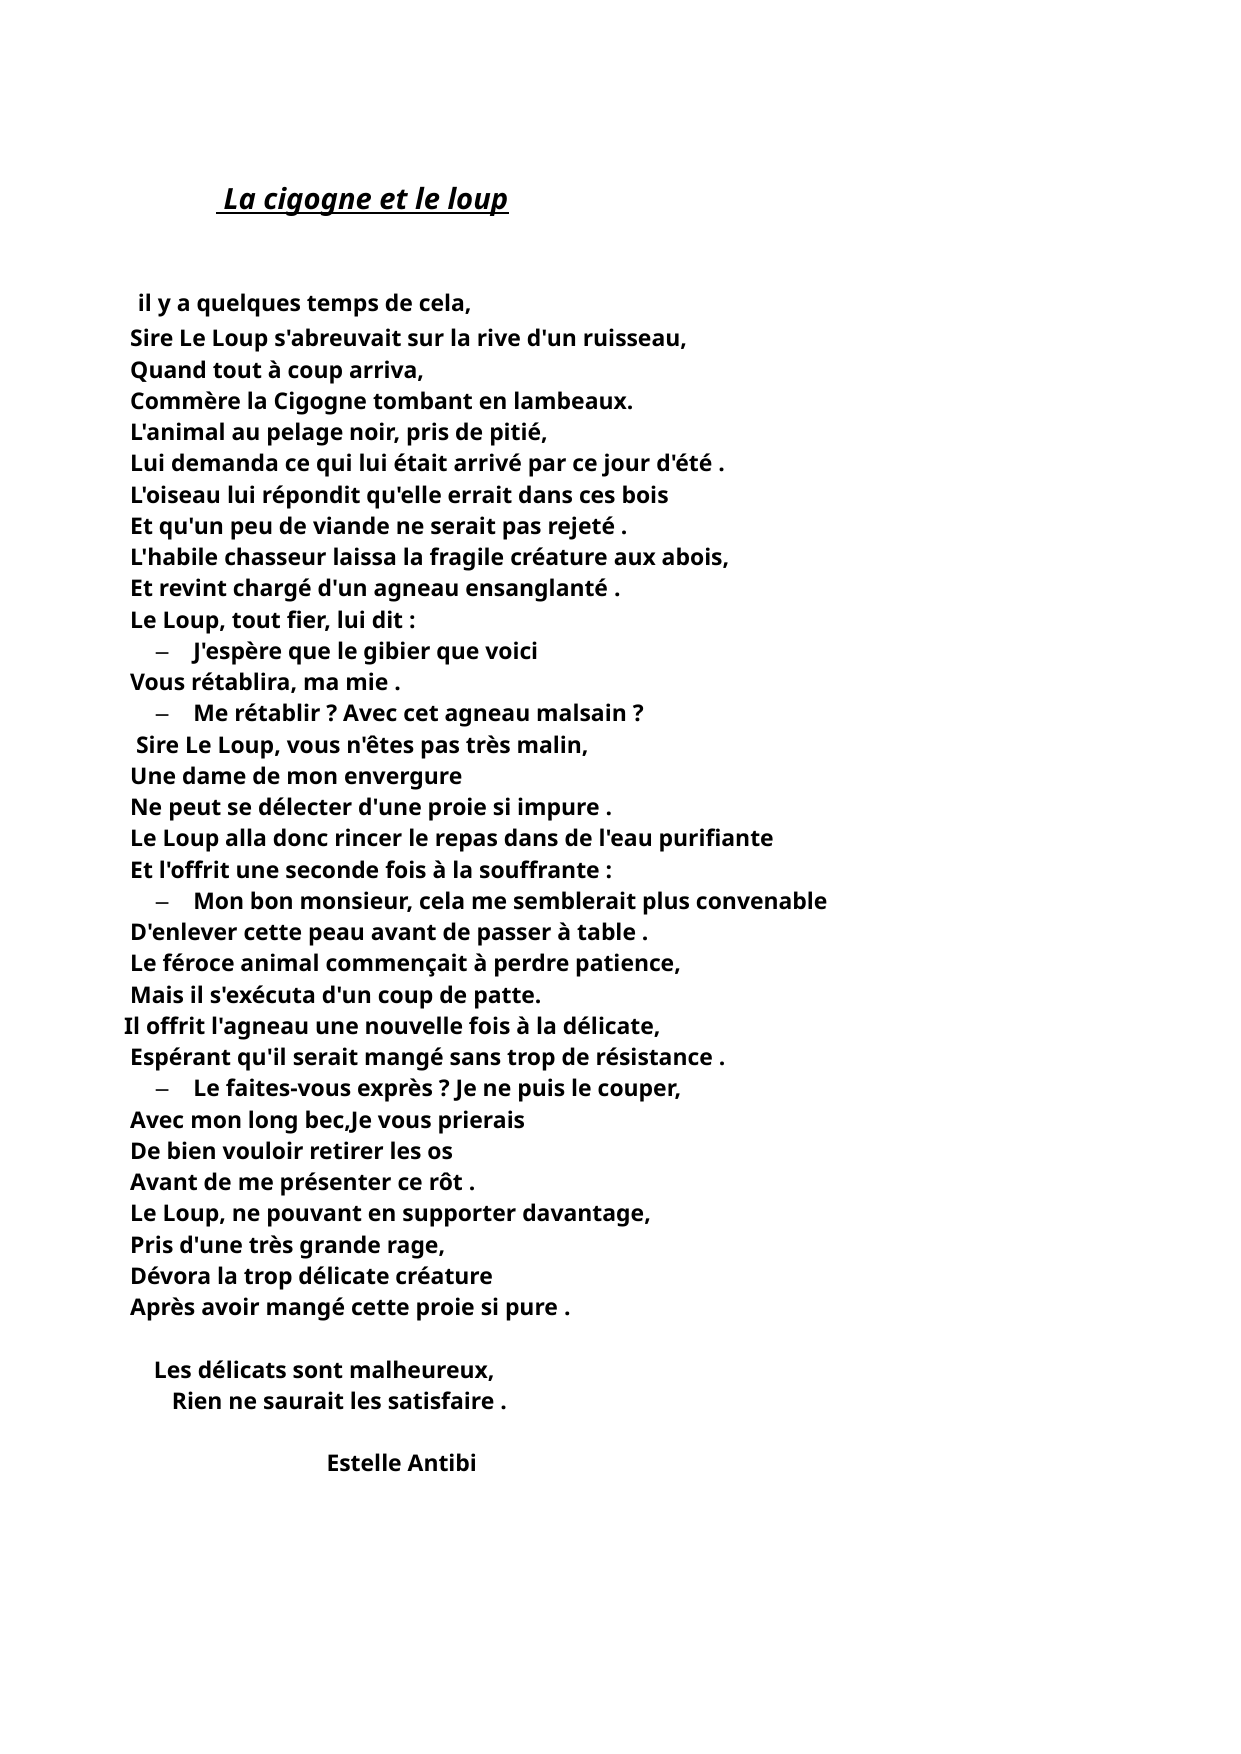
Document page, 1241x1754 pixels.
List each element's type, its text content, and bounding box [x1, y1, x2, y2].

text Avant de me présenter ce rôt . [118, 1166, 1122, 1197]
text Rien ne saurait les satisfaire . [118, 1385, 1122, 1416]
list J'espère que le gibier que voici [156, 635, 1122, 666]
text Une dame de mon envergure [118, 760, 1122, 791]
text Après avoir mangé cette proie si pure . [118, 1291, 1122, 1322]
text La cigogne et le loup [118, 169, 1122, 220]
list Mon bon monsieur, cela me semblerait plus convenable [156, 885, 1122, 916]
text Le Loup, ne pouvant en supporter davantage, [118, 1197, 1122, 1228]
text L'animal au pelage noir, pris de pitié, [118, 416, 1122, 447]
text Dévora la trop délicate créature [118, 1260, 1122, 1291]
text Et qu'un peu de viande ne serait pas rejeté . [118, 510, 1122, 541]
text Espérant qu'il serait mangé sans trop de résistance . [118, 1041, 1122, 1072]
text Commère la Cigogne tombant en lambeaux. [118, 385, 1122, 416]
text Sire Le Loup s'abreuvait sur la rive d'un ruisseau, [118, 322, 1122, 353]
text Et l'offrit une seconde fois à la souffrante : [118, 853, 1122, 885]
text L'habile chasseur laissa la fragile créature aux abois, [118, 541, 1122, 572]
text Les délicats sont malheureux, [118, 1353, 1122, 1385]
text L'oiseau lui répondit qu'elle errait dans ces bois [118, 478, 1122, 510]
text Lui demanda ce qui lui était arrivé par ce jour d'été . [118, 447, 1122, 478]
text Le féroce animal commençait à perdre patience, [118, 947, 1122, 978]
text Mais il s'exécuta d'un coup de patte. [118, 978, 1122, 1010]
text Le Loup alla donc rincer le repas dans de l'eau purifiante [118, 822, 1122, 853]
text Et revint chargé d'un agneau ensanglanté . [118, 572, 1122, 603]
text Vous rétablira, ma mie . [118, 666, 1122, 697]
list Le faites-vous exprès ? Je ne puis le couper, [156, 1072, 1122, 1103]
text il y a quelques temps de cela, [118, 271, 1122, 322]
text De bien vouloir retirer les os [118, 1135, 1122, 1166]
text Pris d'une très grande rage, [118, 1228, 1122, 1260]
text Avec mon long bec,Je vous prierais [118, 1103, 1122, 1135]
text Estelle Antibi [118, 1447, 1122, 1478]
list Me rétablir ? Avec cet agneau malsain ? [156, 697, 1122, 728]
text Quand tout à coup arriva, [118, 353, 1122, 385]
text Ne peut se délecter d'une proie si impure . [118, 791, 1122, 822]
text Il offrit l'agneau une nouvelle fois à la délicate, [118, 1010, 1122, 1041]
text Le Loup, tout fier, lui dit : [118, 603, 1122, 635]
text Sire Le Loup, vous n'êtes pas très malin, [118, 728, 1122, 760]
text D'enlever cette peau avant de passer à table . [118, 916, 1122, 947]
